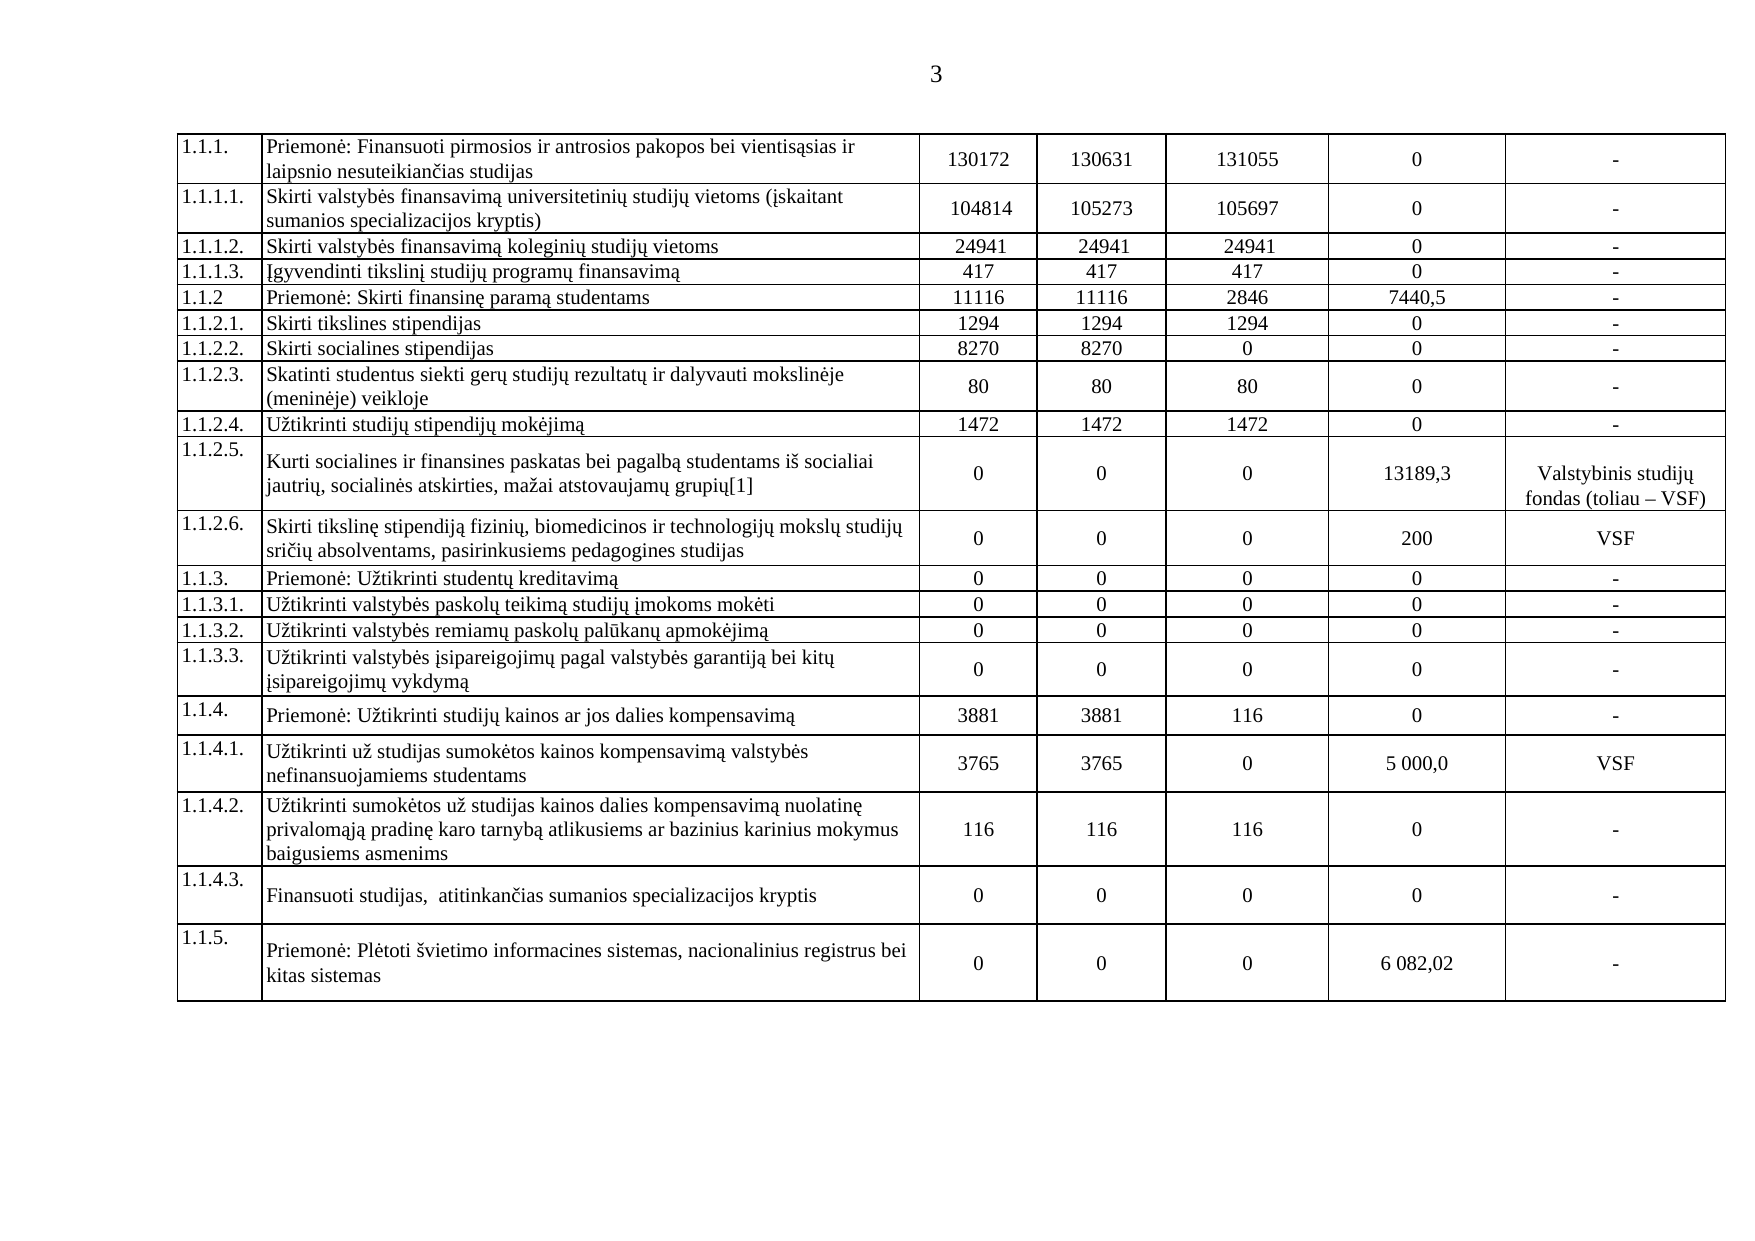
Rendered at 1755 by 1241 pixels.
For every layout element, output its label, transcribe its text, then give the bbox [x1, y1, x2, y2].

table_cell Priemonė: Plėtoti švietimo informacines sistemas, nacionalinius registrus bei kitas sistemas [263, 925, 919, 1000]
table_cell 1.1.5. [178, 925, 261, 1000]
table_cell - [1506, 311, 1725, 335]
table_cell 80 [1038, 362, 1165, 410]
table_header [1726, 133, 1736, 183]
table_cell 0 [1329, 867, 1505, 923]
table_header - [1506, 135, 1725, 183]
table_cell 1.1.2.5. [178, 437, 261, 509]
table_cell 200 [1329, 511, 1505, 565]
table_cell 3765 [920, 736, 1036, 791]
table_cell - [1506, 793, 1725, 865]
table_cell 3881 [920, 697, 1036, 734]
table_cell Priemonė: Skirti finansinę paramą studentams [263, 285, 919, 309]
table_cell 0 [1167, 618, 1328, 642]
table_cell [1726, 734, 1736, 791]
table_cell 0 [1038, 592, 1165, 616]
table_cell Skirti socialines stipendijas [263, 336, 919, 360]
table_cell [1726, 360, 1736, 410]
table_cell 0 [920, 867, 1036, 923]
table_cell 24941 [920, 234, 1036, 258]
table_cell Priemonė: Užtikrinti studijų kainos ar jos dalies kompensavimą [263, 697, 919, 734]
table_cell 1.1.2 [178, 285, 261, 309]
table_header 131055 [1167, 135, 1328, 183]
table_cell 0 [1167, 925, 1328, 1000]
table_cell Kurti socialines ir finansines paskatas bei pagalbą studentams iš socialiai jautrių, socialinės atskirties, mažai atstovaujamų grupių[1] [263, 437, 919, 509]
table_cell - [1506, 643, 1725, 695]
table_cell 104814 [920, 184, 1036, 232]
table_cell 0 [1329, 234, 1505, 258]
table_header Priemonė: Finansuoti pirmosios ir antrosios pakopos bei vientisąsias ir laipsnio nesuteikiančias studijas [263, 135, 919, 183]
table_cell [1726, 865, 1736, 923]
table_cell 0 [920, 643, 1036, 695]
table_cell - [1506, 867, 1725, 923]
table_cell - [1506, 362, 1725, 410]
table_cell [1726, 510, 1736, 565]
table_cell Užtikrinti sumokėtos už studijas kainos dalies kompensavimą nuolatinę privalomąją pradinę karo tarnybą atlikusiems ar bazinius karinius mokymus baigusiems asmenims [263, 793, 919, 865]
table_cell [1726, 923, 1736, 1000]
table_cell 2846 [1167, 285, 1328, 309]
table_cell Įgyvendinti tikslinį studijų programų finansavimą [263, 260, 919, 283]
table_cell [1726, 410, 1736, 436]
table_cell 0 [1038, 566, 1165, 590]
table_cell [1726, 284, 1736, 309]
table_cell 0 [1329, 793, 1505, 865]
table_cell 1.1.3.2. [178, 618, 261, 642]
table_cell 24941 [1038, 234, 1165, 258]
table_cell 0 [1038, 867, 1165, 923]
table_cell Skirti tikslinę stipendiją fizinių, biomedicinos ir technologijų mokslų studijų sričių absolventams, pasirinkusiems pedagogines studijas [263, 511, 919, 565]
table_cell [1726, 335, 1736, 360]
table_cell 116 [1167, 697, 1328, 734]
table_cell 116 [920, 793, 1036, 865]
table_cell Finansuoti studijas, atitinkančias sumanios specializacijos kryptis [263, 867, 919, 923]
table_cell 0 [1167, 511, 1328, 565]
table_cell 8270 [1038, 336, 1165, 360]
table_cell 1.1.4.1. [178, 736, 261, 791]
table_cell 0 [920, 618, 1036, 642]
table_cell 7440,5 [1329, 285, 1505, 309]
table_header 130172 [920, 135, 1036, 183]
table_cell [1726, 590, 1736, 616]
table_cell 417 [1038, 260, 1165, 283]
table_cell [1726, 695, 1736, 734]
table_cell [1726, 642, 1736, 695]
table_header 1.1.1. [178, 135, 261, 183]
table_cell 1.1.2.6. [178, 511, 261, 565]
table_cell 0 [1329, 260, 1505, 283]
table_cell 24941 [1167, 234, 1328, 258]
table_cell [1726, 309, 1736, 335]
table_cell Skirti valstybės finansavimą universitetinių studijų vietoms (įskaitant sumanios specializacijos kryptis) [263, 184, 919, 232]
table_cell [1726, 232, 1736, 258]
table_cell 11116 [920, 285, 1036, 309]
table_cell 1.1.3.3. [178, 643, 261, 695]
table_cell VSF [1506, 511, 1725, 565]
table_cell [1726, 565, 1736, 590]
table_cell - [1506, 260, 1725, 283]
table_cell 0 [1167, 566, 1328, 590]
table_cell 1.1.1.1. [178, 184, 261, 232]
table_cell 1294 [920, 311, 1036, 335]
table_cell - [1506, 412, 1725, 436]
table_cell Užtikrinti valstybės paskolų teikimą studijų įmokoms mokėti [263, 592, 919, 616]
table_cell 1.1.1.3. [178, 260, 261, 283]
table_header 130631 [1038, 135, 1165, 183]
table_cell - [1506, 925, 1725, 1000]
table_cell 116 [1038, 793, 1165, 865]
table_cell Užtikrinti valstybės įsipareigojimų pagal valstybės garantiją bei kitų įsipareigojimų vykdymą [263, 643, 919, 695]
table_cell 0 [1329, 697, 1505, 734]
table_cell 0 [1038, 618, 1165, 642]
table_cell - [1506, 336, 1725, 360]
table_cell 1472 [1038, 412, 1165, 436]
table_cell - [1506, 184, 1725, 232]
table_cell 0 [1329, 336, 1505, 360]
table_cell [1726, 616, 1736, 642]
table_cell - [1506, 566, 1725, 590]
table_cell 417 [1167, 260, 1328, 283]
table_cell 6 082,02 [1329, 925, 1505, 1000]
table_cell 8270 [920, 336, 1036, 360]
table_cell 0 [1038, 437, 1165, 509]
table_cell - [1506, 234, 1725, 258]
table_cell 0 [920, 511, 1036, 565]
table_cell 0 [1329, 412, 1505, 436]
table_cell 0 [920, 437, 1036, 509]
table_cell 0 [1329, 184, 1505, 232]
table_cell 1472 [1167, 412, 1328, 436]
table_cell [1726, 258, 1736, 283]
table_cell [1726, 436, 1736, 509]
table_cell 0 [1329, 566, 1505, 590]
table_cell [1726, 791, 1736, 865]
table_cell - [1506, 592, 1725, 616]
table_cell - [1506, 697, 1725, 734]
table_cell Priemonė: Užtikrinti studentų kreditavimą [263, 566, 919, 590]
table_cell 1472 [920, 412, 1036, 436]
table_cell 0 [1038, 511, 1165, 565]
table_cell Skirti tikslines stipendijas [263, 311, 919, 335]
table_cell 3881 [1038, 697, 1165, 734]
table_cell 0 [1167, 736, 1328, 791]
table_cell 0 [1329, 592, 1505, 616]
table_cell 1.1.4.3. [178, 867, 261, 923]
table_cell 1.1.3.1. [178, 592, 261, 616]
table_cell 0 [1329, 362, 1505, 410]
table_cell 0 [1329, 643, 1505, 695]
table_cell [1726, 183, 1736, 232]
table_cell 105697 [1167, 184, 1328, 232]
table_cell 0 [1038, 925, 1165, 1000]
table_cell 1294 [1038, 311, 1165, 335]
table_cell Valstybinis studijų fondas (toliau – VSF) [1506, 437, 1725, 509]
table_cell 1.1.2.2. [178, 336, 261, 360]
table_cell 0 [1167, 336, 1328, 360]
table_cell 0 [1167, 867, 1328, 923]
table_cell 1.1.2.4. [178, 412, 261, 436]
table_cell 1.1.4. [178, 697, 261, 734]
table_cell 1.1.4.2. [178, 793, 261, 865]
table_cell 1.1.2.1. [178, 311, 261, 335]
table_cell 105273 [1038, 184, 1165, 232]
table_cell Skirti valstybės finansavimą koleginių studijų vietoms [263, 234, 919, 258]
table_cell 0 [1167, 643, 1328, 695]
table_cell 1.1.3. [178, 566, 261, 590]
table_cell 0 [1167, 592, 1328, 616]
table_cell 80 [920, 362, 1036, 410]
table_cell 1294 [1167, 311, 1328, 335]
table_cell Skatinti studentus siekti gerų studijų rezultatų ir dalyvauti mokslinėje (meninėje) veikloje [263, 362, 919, 410]
table_cell 80 [1167, 362, 1328, 410]
table_cell Užtikrinti studijų stipendijų mokėjimą [263, 412, 919, 436]
table_cell 0 [920, 592, 1036, 616]
table_cell - [1506, 285, 1725, 309]
table_cell 0 [1329, 311, 1505, 335]
table_cell 1.1.2.3. [178, 362, 261, 410]
table_cell Užtikrinti už studijas sumokėtos kainos kompensavimą valstybės nefinansuojamiems studentams [263, 736, 919, 791]
table_header 0 [1329, 135, 1505, 183]
table_cell VSF [1506, 736, 1725, 791]
table_cell 5 000,0 [1329, 736, 1505, 791]
table_cell 0 [1167, 437, 1328, 509]
table_cell 116 [1167, 793, 1328, 865]
table_cell 13189,3 [1329, 437, 1505, 509]
table_cell 0 [920, 566, 1036, 590]
table_cell 3765 [1038, 736, 1165, 791]
table_cell Užtikrinti valstybės remiamų paskolų palūkanų apmokėjimą [263, 618, 919, 642]
table_cell - [1506, 618, 1725, 642]
table_cell 0 [920, 925, 1036, 1000]
table_cell 417 [920, 260, 1036, 283]
table_cell 0 [1329, 618, 1505, 642]
table_cell 0 [1038, 643, 1165, 695]
table_cell 11116 [1038, 285, 1165, 309]
table_cell 1.1.1.2. [178, 234, 261, 258]
